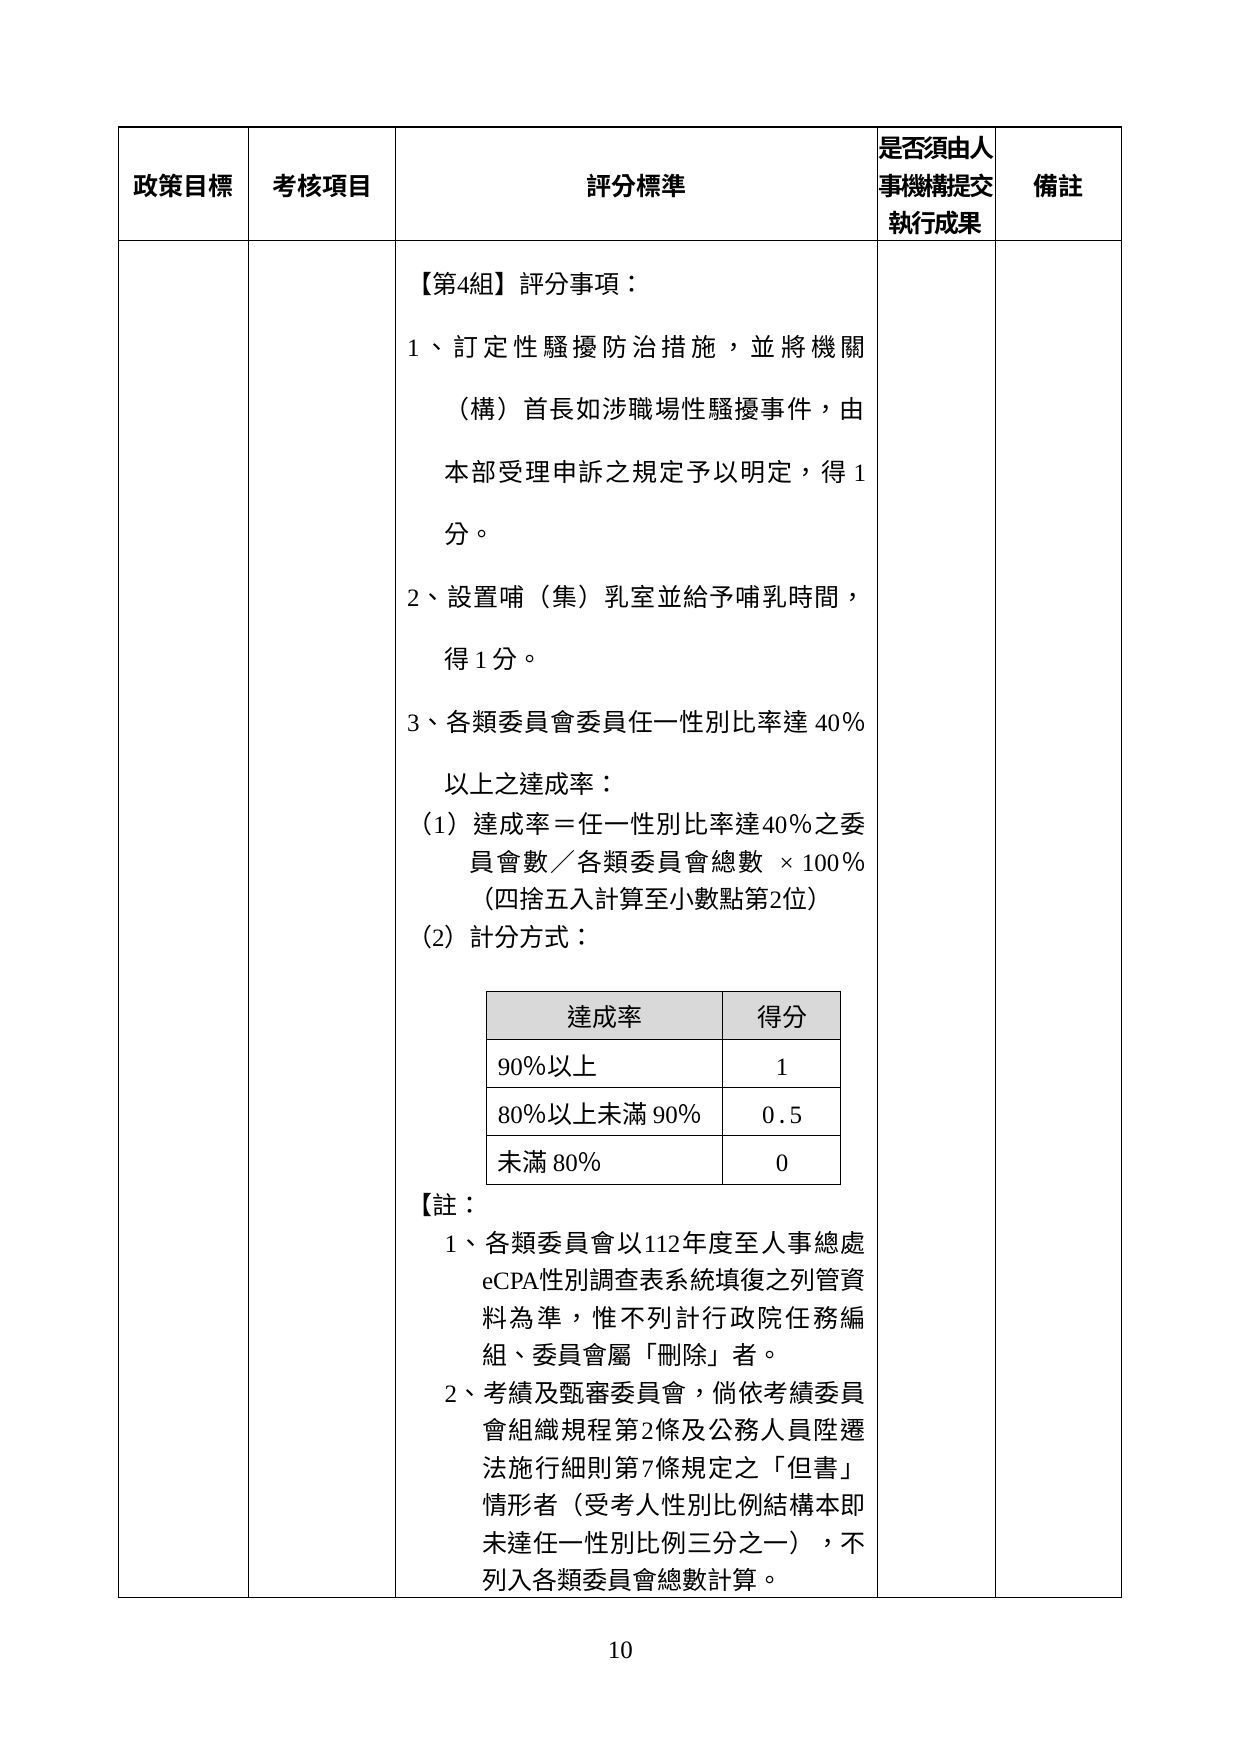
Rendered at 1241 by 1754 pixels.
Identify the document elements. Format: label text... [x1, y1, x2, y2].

table_cell 0.5 [723, 1088, 840, 1135]
table_cell [996, 241, 1121, 1597]
table_cell 【第4組】評分事項： 1、訂定性騷擾防治措施，並將機關（構）首長如涉職場性騷擾事件，由本部受理申訴之規定予以明定，得1分。 2、設置哺（集）乳室並給予哺乳時間，得1分。 3、各類委員會委員任一性別比率達40％以上之達成率： （1）達成率＝任一性別比率達40％之委員會數／各類委員會總數 × 100％（四捨五入計算至小數點第2位） （2）計分方式： 【註： 1、各類委員會以112年度至人事總處eCPA性別調查表系統填復之列管資料為準，惟不列計行政院任務編組、委員會屬「刪除」者。 2、考績及甄審委員會，倘依考績委員會組織規程第2條及公務人員陞遷法施行細則第7條規定之「但書」情形者（受考人性別比例結構本即未達任一性別比例三分之一），不列入各類委員會總數計算。 [396, 241, 877, 1597]
table_cell [249, 241, 395, 1597]
table_header 政策目標 [119, 128, 248, 240]
table_cell 90％以上 [487, 1040, 722, 1087]
table_header 是否須由人事機構提交執行成果 [878, 128, 995, 240]
table_cell 80％以上未滿90％ [487, 1088, 722, 1135]
table_cell [878, 241, 995, 1597]
table_header 考核項目 [249, 128, 395, 240]
table_header 備註 [996, 128, 1121, 240]
table_header 達成率 [487, 992, 722, 1039]
table_cell 未滿80％ [487, 1136, 722, 1183]
table_cell [119, 241, 248, 1597]
table_cell 0 [723, 1136, 840, 1183]
table_header 得分 [723, 992, 840, 1039]
table_header 評分標準 [396, 128, 877, 240]
table_cell 1 [723, 1040, 840, 1087]
